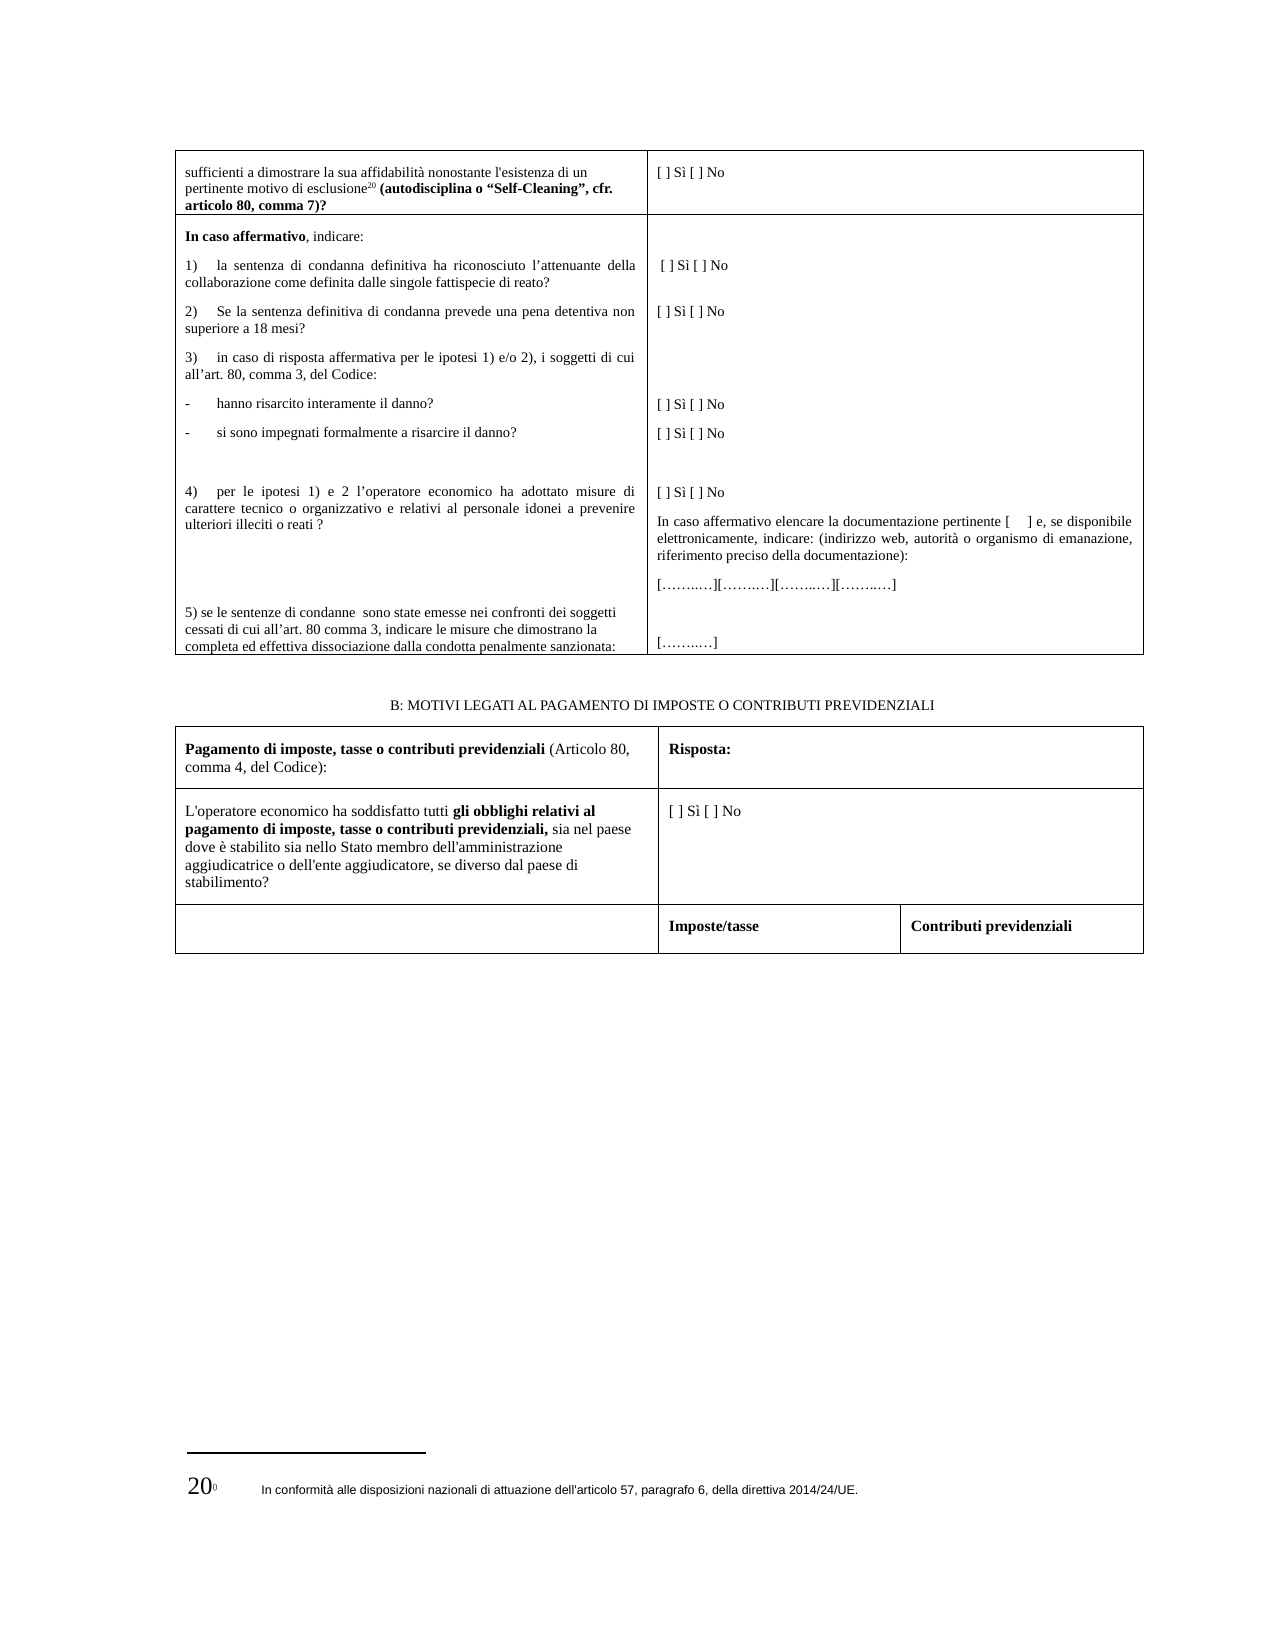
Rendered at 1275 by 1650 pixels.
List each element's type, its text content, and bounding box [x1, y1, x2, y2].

table_cell [176, 905, 658, 953]
table_cell In caso affermativo, indicare: 1) la sentenza di condanna definitiva ha riconosciuto l’attenuante della collaborazione come definita dalle singole fattispecie di reato? 2) Se la sentenza definitiva di condanna prevede una pena detentiva non superiore a 18 mesi? 3) in caso di risposta affermativa per le ipotesi 1) e/o 2), i soggetti di cui all’art. 80, comma 3, del Codice: - hanno risarcito interamente il danno? - si sono impegnati formalmente a risarcire il danno? 4) per le ipotesi 1) e 2 l’operatore economico ha adottato misure di carattere tecnico o organizzativo e relativi al personale idonei a prevenire ulteriori illeciti o reati ? 5) se le sentenze di condanne sono state emesse nei confronti dei soggetti cessati di cui all’art. 80 comma 3, indicare le misure che dimostrano la completa ed effettiva dissociazione dalla condotta penalmente sanzionata: [176, 215, 647, 654]
table_cell Imposte/tasse [659, 905, 900, 953]
table_cell Contributi previdenziali [901, 905, 1143, 953]
text B: MOTIVI LEGATI AL PAGAMENTO DI IMPOSTE O CONTRIBUTI PREVIDENZIALI [187, 697, 1137, 714]
table_header Risposta: [659, 727, 1143, 788]
table_cell [ ] Sì [ ] No [648, 151, 1143, 214]
table_cell [ ] Sì [ ] No [ ] Sì [ ] No [ ] Sì [ ] No [ ] Sì [ ] No [ ] Sì [ ] No In caso affermativo elencare la documentazione pertinente [ ] e, se disponibile elettronicamente, indicare: (indirizzo web, autorità o organismo di emanazione, riferimento preciso della documentazione): [……..…][…….…][……..…][……..…] [……..…] [648, 215, 1143, 654]
table_cell sufficienti a dimostrare la sua affidabilità nonostante l'esistenza di un pertinente motivo di esclusione (autodisciplina o “Self-Cleaning”, cfr. articolo 80, comma 7)? [176, 151, 647, 214]
table_header Pagamento di imposte, tasse o contributi previdenziali (Articolo 80, comma 4, del Codice): [176, 727, 658, 788]
table_cell L'operatore economico ha soddisfatto tutti gli obblighi relativi al pagamento di imposte, tasse o contributi previdenziali, sia nel paese dove è stabilito sia nello Stato membro dell'amministrazione aggiudicatrice o dell'ente aggiudicatore, se diverso dal paese di stabilimento? [176, 789, 658, 904]
table_cell [ ] Sì [ ] No [659, 789, 1143, 904]
